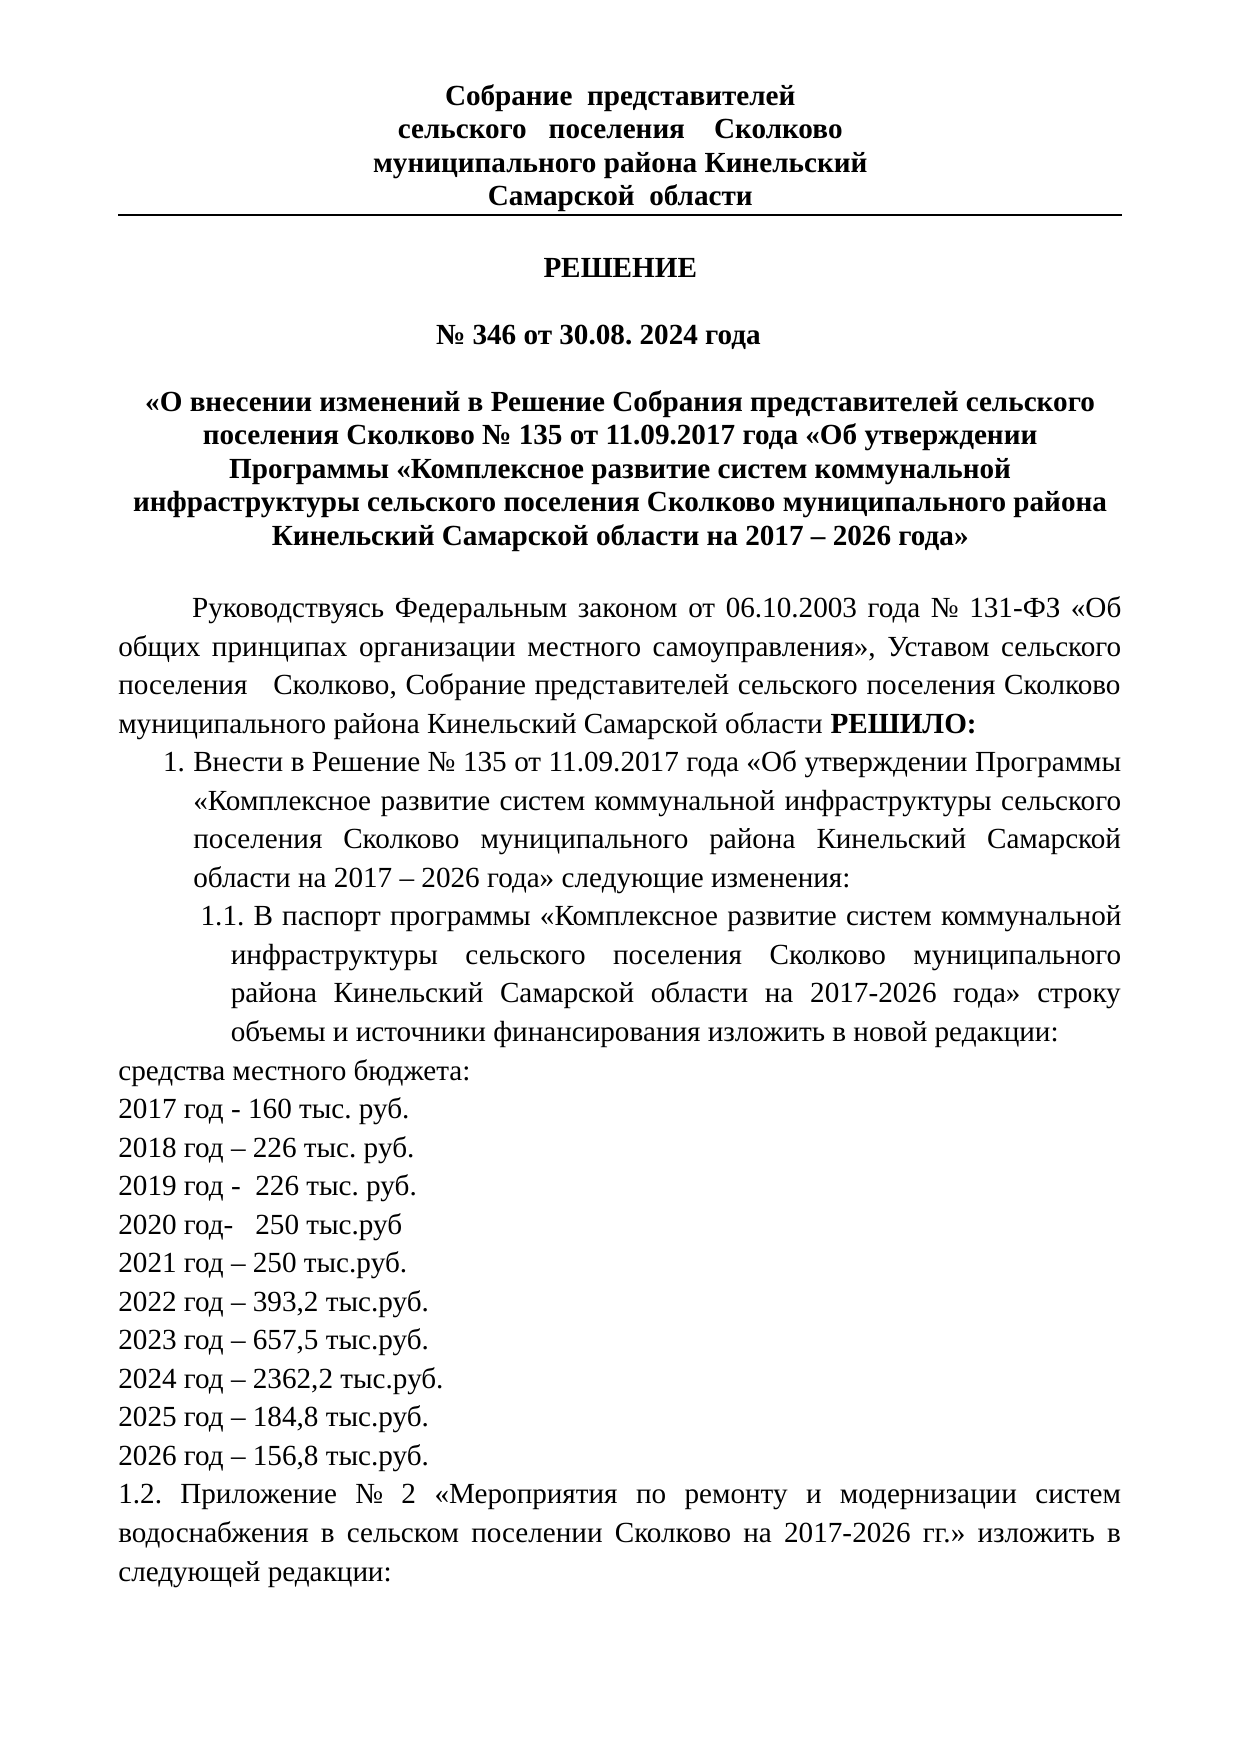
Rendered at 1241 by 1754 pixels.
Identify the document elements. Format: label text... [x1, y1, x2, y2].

text 2025 год – 184,8 тыс.руб. [118, 1399, 1122, 1433]
text РЕШЕНИЕ [118, 250, 1122, 283]
text 2020 год- 250 тыс.руб [118, 1207, 1122, 1240]
text 2017 год - 160 тыс. руб. [118, 1091, 1122, 1125]
list В паспорт программы «Комплексное развитие систем коммунальной инфраструктуры сельского поселения Сколково муниципального района Кинельский Самарской области на 2017-2026 года» строку объемы и источники финансирования изложить в новой редакции: [193, 898, 1122, 1048]
text Самарской области [118, 178, 1122, 214]
text 2022 год – 393,2 тыс.руб. [118, 1284, 1122, 1317]
text Руководствуясь Федеральным законом от 06.10.2003 года № 131-ФЗ «Об общих принципах организации местного самоуправления», Уставом сельского поселения Сколково, Собрание представителей сельского поселения Сколково муниципального района Кинельский Самарской области РЕШИЛО: [118, 590, 1122, 739]
text муниципального района Кинельский [118, 145, 1122, 178]
text «О внесении изменений в Решение Собрания представителей сельского поселения Сколково № 135 от 11.09.2017 года «Об утверждении Программы «Комплексное развитие систем коммунальной инфраструктуры сельского поселения Сколково муниципального района Кинельский Самарской области на 2017 – 2026 года» [118, 384, 1122, 552]
text 2024 год – 2362,2 тыс.руб. [118, 1361, 1122, 1394]
text 2026 год – 156,8 тыс.руб. [118, 1438, 1122, 1472]
text сельского поселения Сколково [118, 111, 1122, 145]
text средства местного бюджета: [118, 1053, 1122, 1086]
text Собрание представителей [118, 78, 1122, 111]
text 2023 год – 657,5 тыс.руб. [118, 1322, 1122, 1356]
text 2018 год – 226 тыс. руб. [118, 1130, 1122, 1163]
list Внести в Решение № 135 от 11.09.2017 года «Об утверждении Программы «Комплексное развитие систем коммунальной инфраструктуры сельского поселения Сколково муниципального района Кинельский Самарской области на 2017 – 2026 года» следующие изменения: [156, 744, 1122, 893]
text № 346 от 30.08. 2024 года [118, 317, 1122, 350]
text 2021 год – 250 тыс.руб. [118, 1245, 1122, 1279]
text 1.2. Приложение № 2 «Мероприятия по ремонту и модернизации систем водоснабжения в сельском поселении Сколково на 2017-2026 гг.» изложить в следующей редакции: [118, 1477, 1122, 1587]
text 2019 год - 226 тыс. руб. [118, 1168, 1122, 1202]
